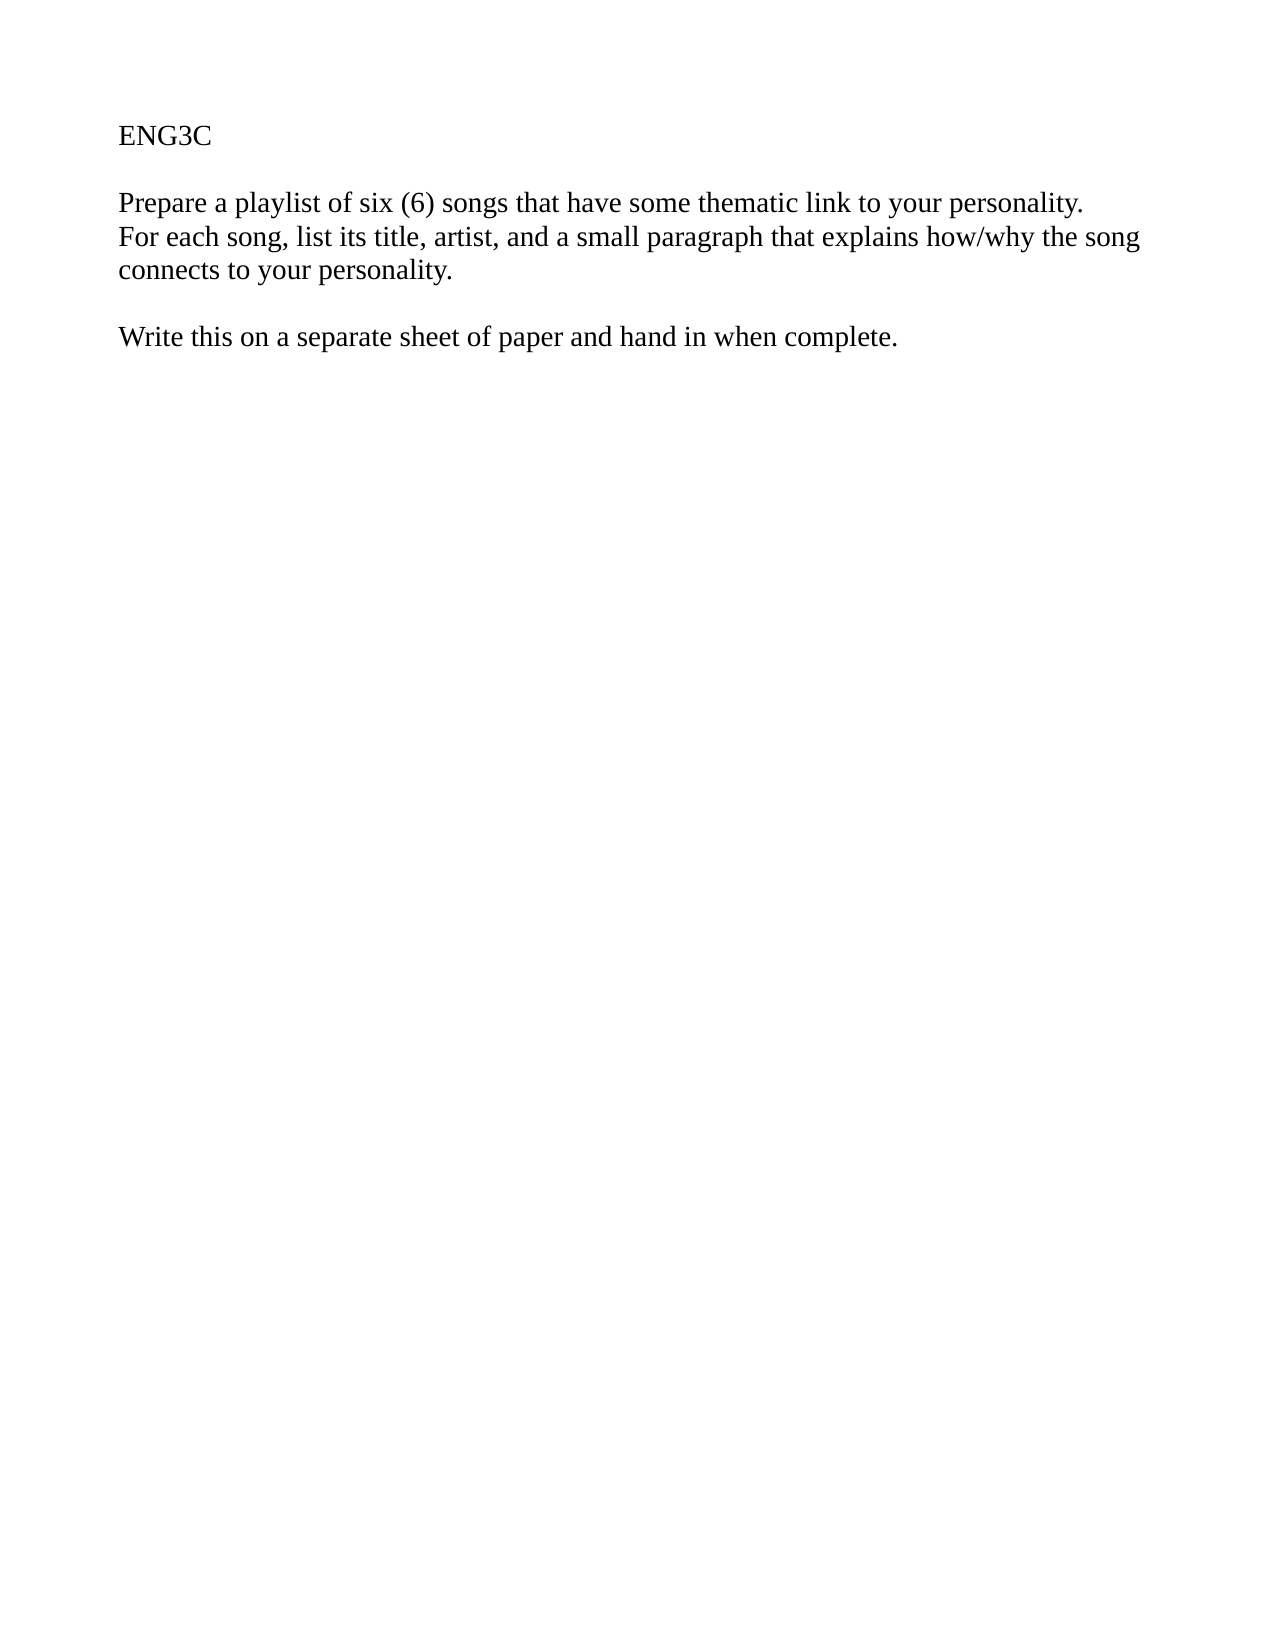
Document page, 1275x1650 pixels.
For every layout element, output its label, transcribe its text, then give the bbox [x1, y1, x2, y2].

text For each song, list its title, artist, and a small paragraph that explains how/why the song connects to your personality. [118, 219, 1157, 286]
text Write this on a separate sheet of paper and hand in when complete. [118, 319, 1157, 353]
text Prepare a playlist of six (6) songs that have some thematic link to your personality. [118, 185, 1157, 219]
text ENG3C [118, 118, 1157, 152]
